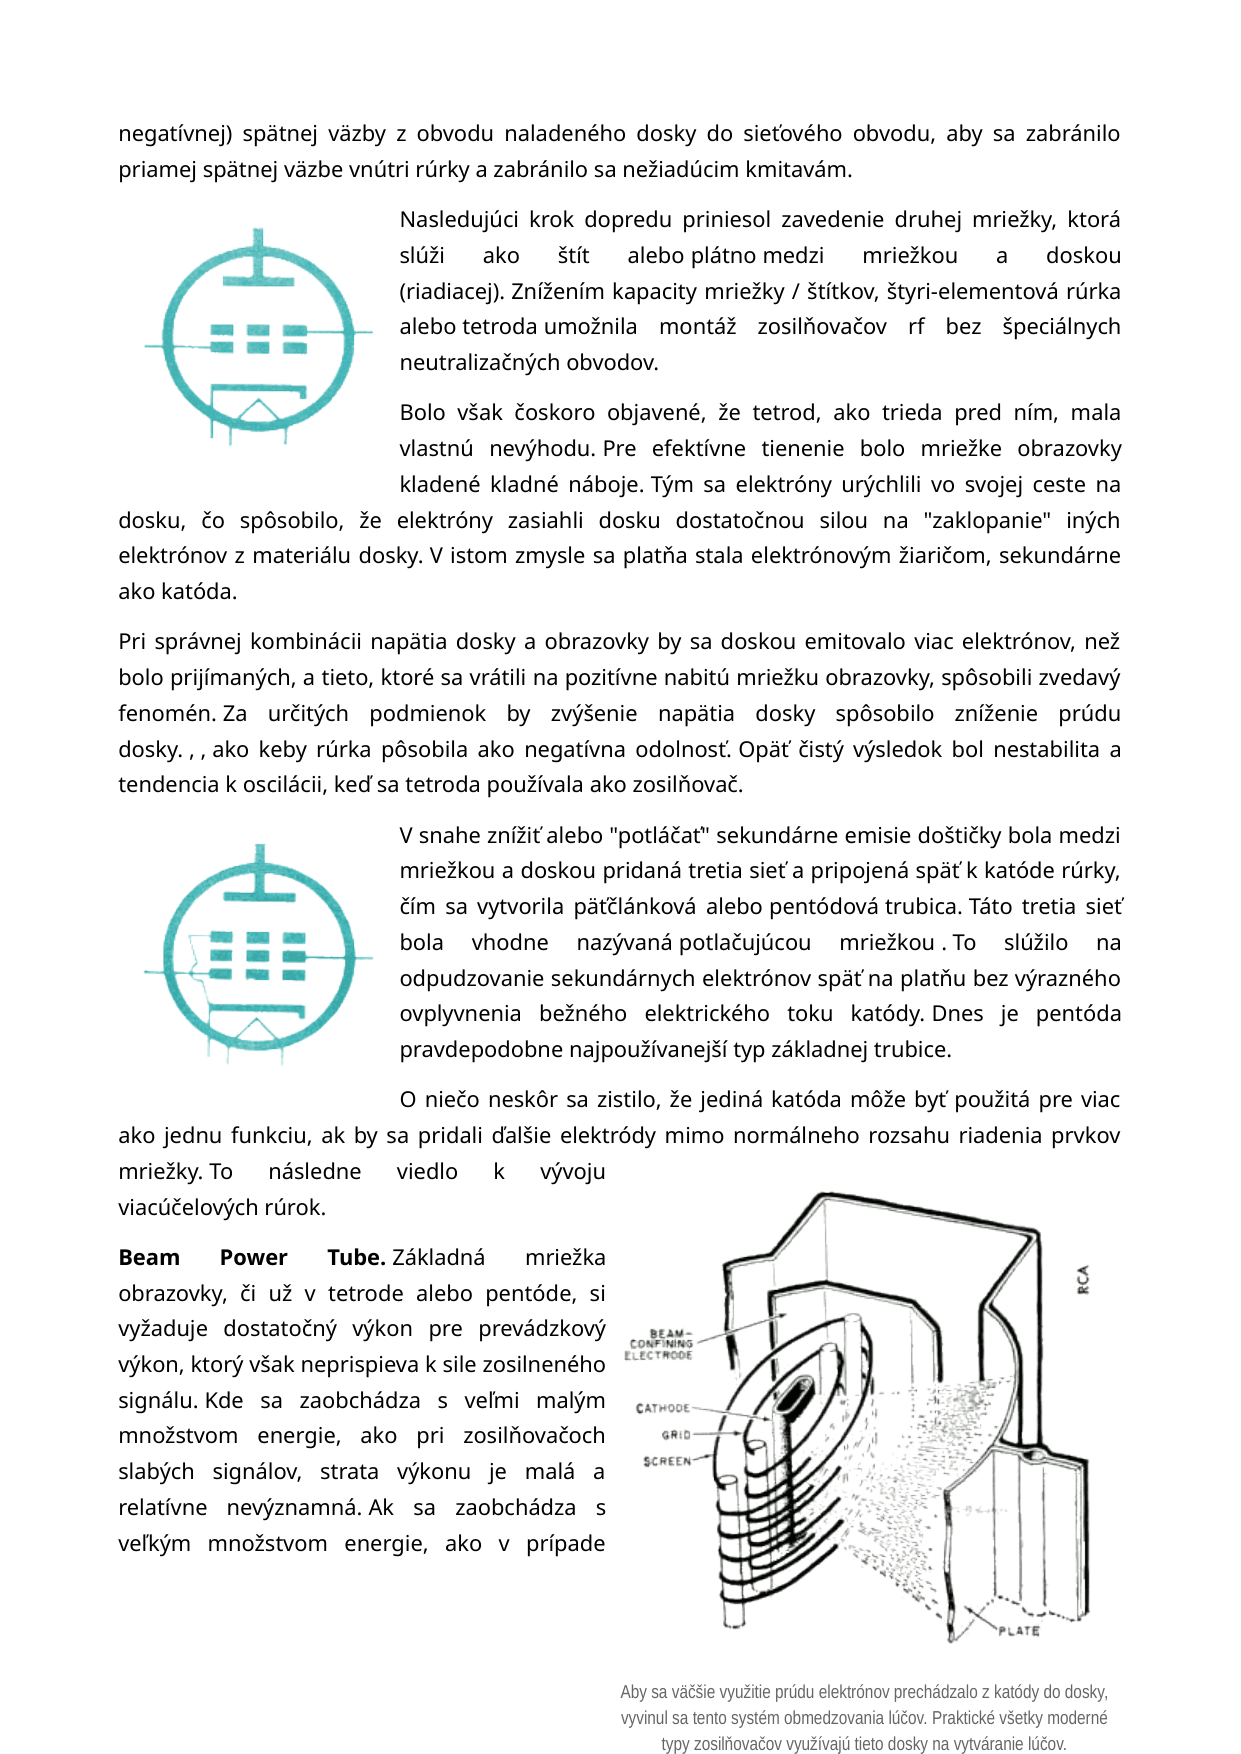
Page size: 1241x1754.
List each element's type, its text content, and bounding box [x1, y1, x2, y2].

text Nasledujúci krok dopredu priniesol zavedenie druhej mriežky, ktorá slúži ako štít alebo plátno medzi mriežkou a doskou (riadiacej). Znížením kapacity mriežky / štítkov, štyri-elementová rúrka alebo tetroda umožnila montáž zosilňovačov rf bez špeciálnych neutralizačných obvodov. [400, 204, 1122, 377]
picture [118, 819, 400, 1092]
text V snahe znížiť alebo "potláčať" sekundárne emisie doštičky bola medzi mriežkou a doskou pridaná tretia sieť a pripojená späť k katóde rúrky, čím sa vytvorila päťčlánková alebo pentódová trubica. Táto tretia sieť bola vhodne nazývaná potlačujúcou mriežkou . To slúžilo na odpudzovanie sekundárnych elektrónov späť na platňu bez výrazného ovplyvnenia bežného elektrického toku katódy. Dnes je pentóda pravdepodobne najpoužívanejší typ základnej trubice. [400, 819, 1122, 1064]
text Bolo však čoskoro objavené, že tetrod, ako trieda pred ním, mala vlastnú nevýhodu. Pre efektívne tienenie bolo mriežke obrazovky kladené kladné náboje. Tým sa elektróny urýchlili vo svojej ceste na dosku, čo spôsobilo, že elektróny zasiahli dosku dostatočnou silou na "zaklopanie" iných elektrónov z materiálu dosky. V istom zmysle sa platňa stala elektrónovým žiaričom, sekundárne ako katóda. [118, 397, 1122, 606]
picture [118, 204, 400, 470]
text O niečo neskôr sa zistilo, že jediná katóda môže byť použitá pre viac ako jednu funkciu, ak by sa pridali ďalšie elektródy mimo normálneho rozsahu riadenia prvkov mriežky. To následne viedlo k vývoju viacúčelových rúrok. [118, 1084, 1122, 1221]
text Beam Power Tube. Základná mriežka obrazovky, či už v tetrode alebo pentóde, si vyžaduje dostatočný výkon pre prevádzkový výkon, ktorý však neprispieva k sile zosilneného signálu. Kde sa zaobchádza s veľmi malým množstvom energie, ako pri zosilňovačoch slabých signálov, strata výkonu je malá a relatívne nevýznamná. Ak sa zaobchádza s veľkým množstvom energie, ako v prípade [118, 1242, 606, 1557]
text [606, 1174, 1122, 1681]
text negatívnej) spätnej väzby z obvodu naladeného dosky do sieťového obvodu, aby sa zabránilo priamej spätnej väzbe vnútri rúrky a zabránilo sa nežiadúcim kmitavám. [118, 118, 1122, 184]
text Aby sa väčšie využitie prúdu elektrónov prechádzalo z katódy do dosky, vyvinul sa tento systém obmedzovania lúčov. Praktické všetky moderné typy zosilňovačov využívajú tieto dosky na vytváranie lúčov. [606, 1681, 1122, 1754]
text Pri správnej kombinácii napätia dosky a obrazovky by sa doskou emitovalo viac elektrónov, než bolo prijímaných, a tieto, ktoré sa vrátili na pozitívne nabitú mriežku obrazovky, spôsobili zvedavý fenomén. Za určitých podmienok by zvýšenie napätia dosky spôsobilo zníženie prúdu dosky. , , ako keby rúrka pôsobila ako negatívna odolnosť. Opäť čistý výsledok bol nestabilita a tendencia k oscilácii, keď sa tetroda používala ako zosilňovač. [118, 626, 1122, 799]
picture [606, 1174, 1107, 1661]
